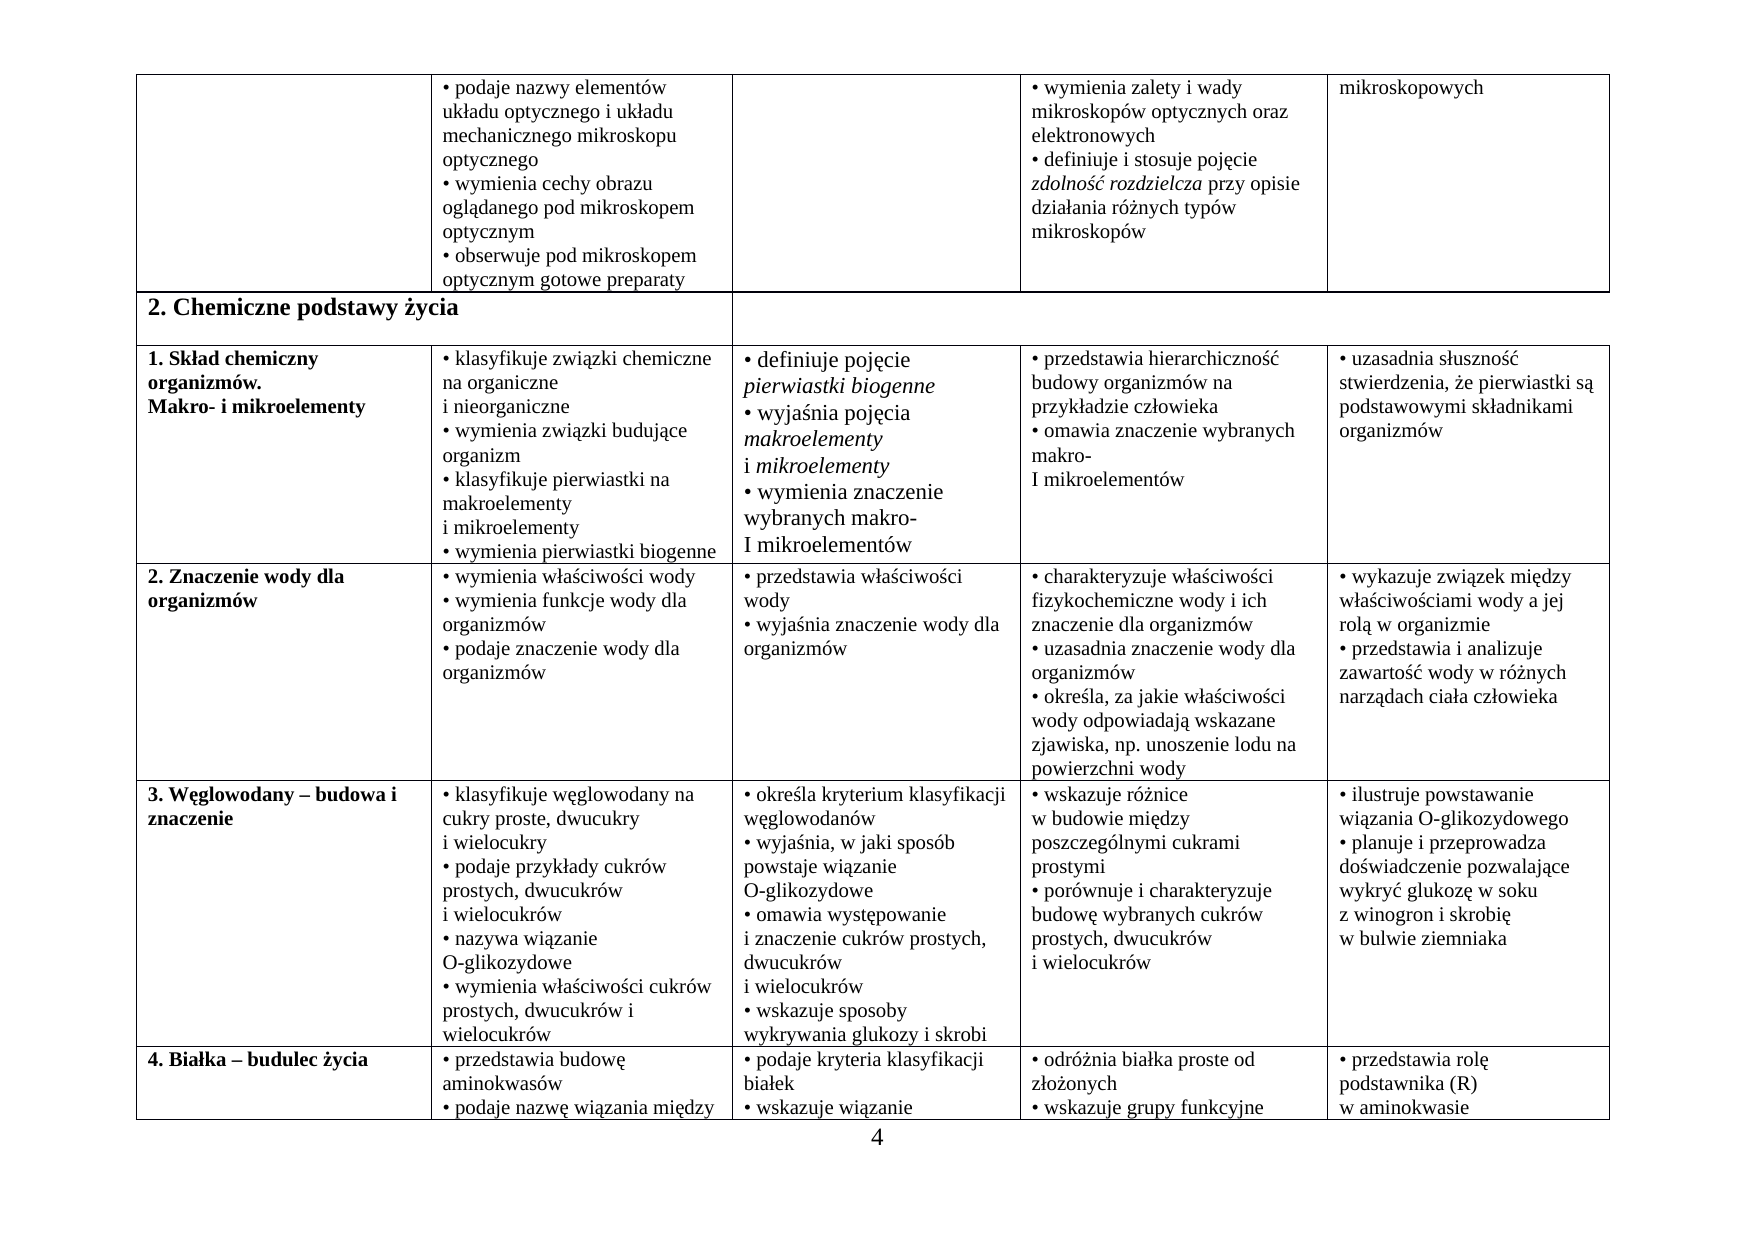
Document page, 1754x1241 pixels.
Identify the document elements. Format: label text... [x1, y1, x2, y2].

table_cell • definiuje pojęcie pierwiastki biogenne • wyjaśnia pojęcia makroelementy i mikroelementy • wymienia znaczenie wybranych makro- I mikroelementów [733, 346, 1020, 563]
table_cell • przedstawia rolę podstawnika (R) w aminokwasie [1328, 1047, 1609, 1119]
table_cell 1. Skład chemiczny organizmów. Makro- i mikroelementy [137, 346, 431, 563]
table_cell • wymienia zalety i wady mikroskopów optycznych oraz elektronowych • definiuje i stosuje pojęcie zdolność rozdzielcza przy opisie działania różnych typów mikroskopów [1021, 75, 1327, 291]
table_cell • przedstawia budowę aminokwasów • podaje nazwę wiązania między [432, 1047, 732, 1119]
table_cell [137, 75, 431, 291]
table_cell [1328, 293, 1609, 345]
table_cell • ilustruje powstawanie wiązania O-glikozydowego • planuje i przeprowadza doświadczenie pozwalające wykryć glukozę w soku z winogron i skrobię w bulwie ziemniaka [1328, 781, 1609, 1046]
table_cell 4. Białka – budulec życia [137, 1047, 431, 1119]
table_cell • klasyfikuje związki chemiczne na organiczne i nieorganiczne • wymienia związki budujące organizm • klasyfikuje pierwiastki na makroelementy i mikroelementy • wymienia pierwiastki biogenne [432, 346, 732, 563]
table_cell • wymienia właściwości wody • wymienia funkcje wody dla organizmów • podaje znaczenie wody dla organizmów [432, 564, 732, 780]
table_cell 2. Znaczenie wody dla organizmów [137, 564, 431, 780]
table_cell • klasyfikuje węglowodany na cukry proste, dwucukry i wielocukry • podaje przykłady cukrów prostych, dwucukrów i wielocukrów • nazywa wiązanie O-glikozydowe • wymienia właściwości cukrów prostych, dwucukrów i wielocukrów [432, 781, 732, 1046]
table_cell 2. Chemiczne podstawy życia [137, 293, 732, 345]
table_cell • przedstawia hierarchiczność budowy organizmów na przykładzie człowieka • omawia znaczenie wybranych makro- I mikroelementów [1021, 346, 1327, 563]
table_cell • podaje nazwy elementów układu optycznego i układu mechanicznego mikroskopu optycznego • wymienia cechy obrazu oglądanego pod mikroskopem optycznym • obserwuje pod mikroskopem optycznym gotowe preparaty [432, 75, 732, 291]
table_cell [733, 293, 1020, 345]
table_cell • uzasadnia słuszność stwierdzenia, że pierwiastki są podstawowymi składnikami organizmów [1328, 346, 1609, 563]
table_cell [1020, 293, 1328, 345]
table_cell • określa kryterium klasyfikacji węglowodanów • wyjaśnia, w jaki sposób powstaje wiązanie O-glikozydowe • omawia występowanie i znaczenie cukrów prostych, dwucukrów i wielocukrów • wskazuje sposoby wykrywania glukozy i skrobi [733, 781, 1020, 1046]
table_cell [733, 75, 1020, 291]
table_cell • wykazuje związek między właściwościami wody a jej rolą w organizmie • przedstawia i analizuje zawartość wody w różnych narządach ciała człowieka [1328, 564, 1609, 780]
table_cell • podaje kryteria klasyfikacji białek • wskazuje wiązanie [733, 1047, 1020, 1119]
table_cell • wskazuje różnice w budowie między poszczególnymi cukrami prostymi • porównuje i charakteryzuje budowę wybranych cukrów prostych, dwucukrów i wielocukrów [1021, 781, 1327, 1046]
table_cell • przedstawia właściwości wody • wyjaśnia znaczenie wody dla organizmów [733, 564, 1020, 780]
table_cell mikroskopowych [1328, 75, 1609, 291]
table_cell • odróżnia białka proste od złożonych • wskazuje grupy funkcyjne [1021, 1047, 1327, 1119]
table_cell • charakteryzuje właściwości fizykochemiczne wody i ich znaczenie dla organizmów • uzasadnia znaczenie wody dla organizmów • określa, za jakie właściwości wody odpowiadają wskazane zjawiska, np. unoszenie lodu na powierzchni wody [1021, 564, 1327, 780]
table_cell 3. Węglowodany – budowa i znaczenie [137, 781, 431, 1046]
